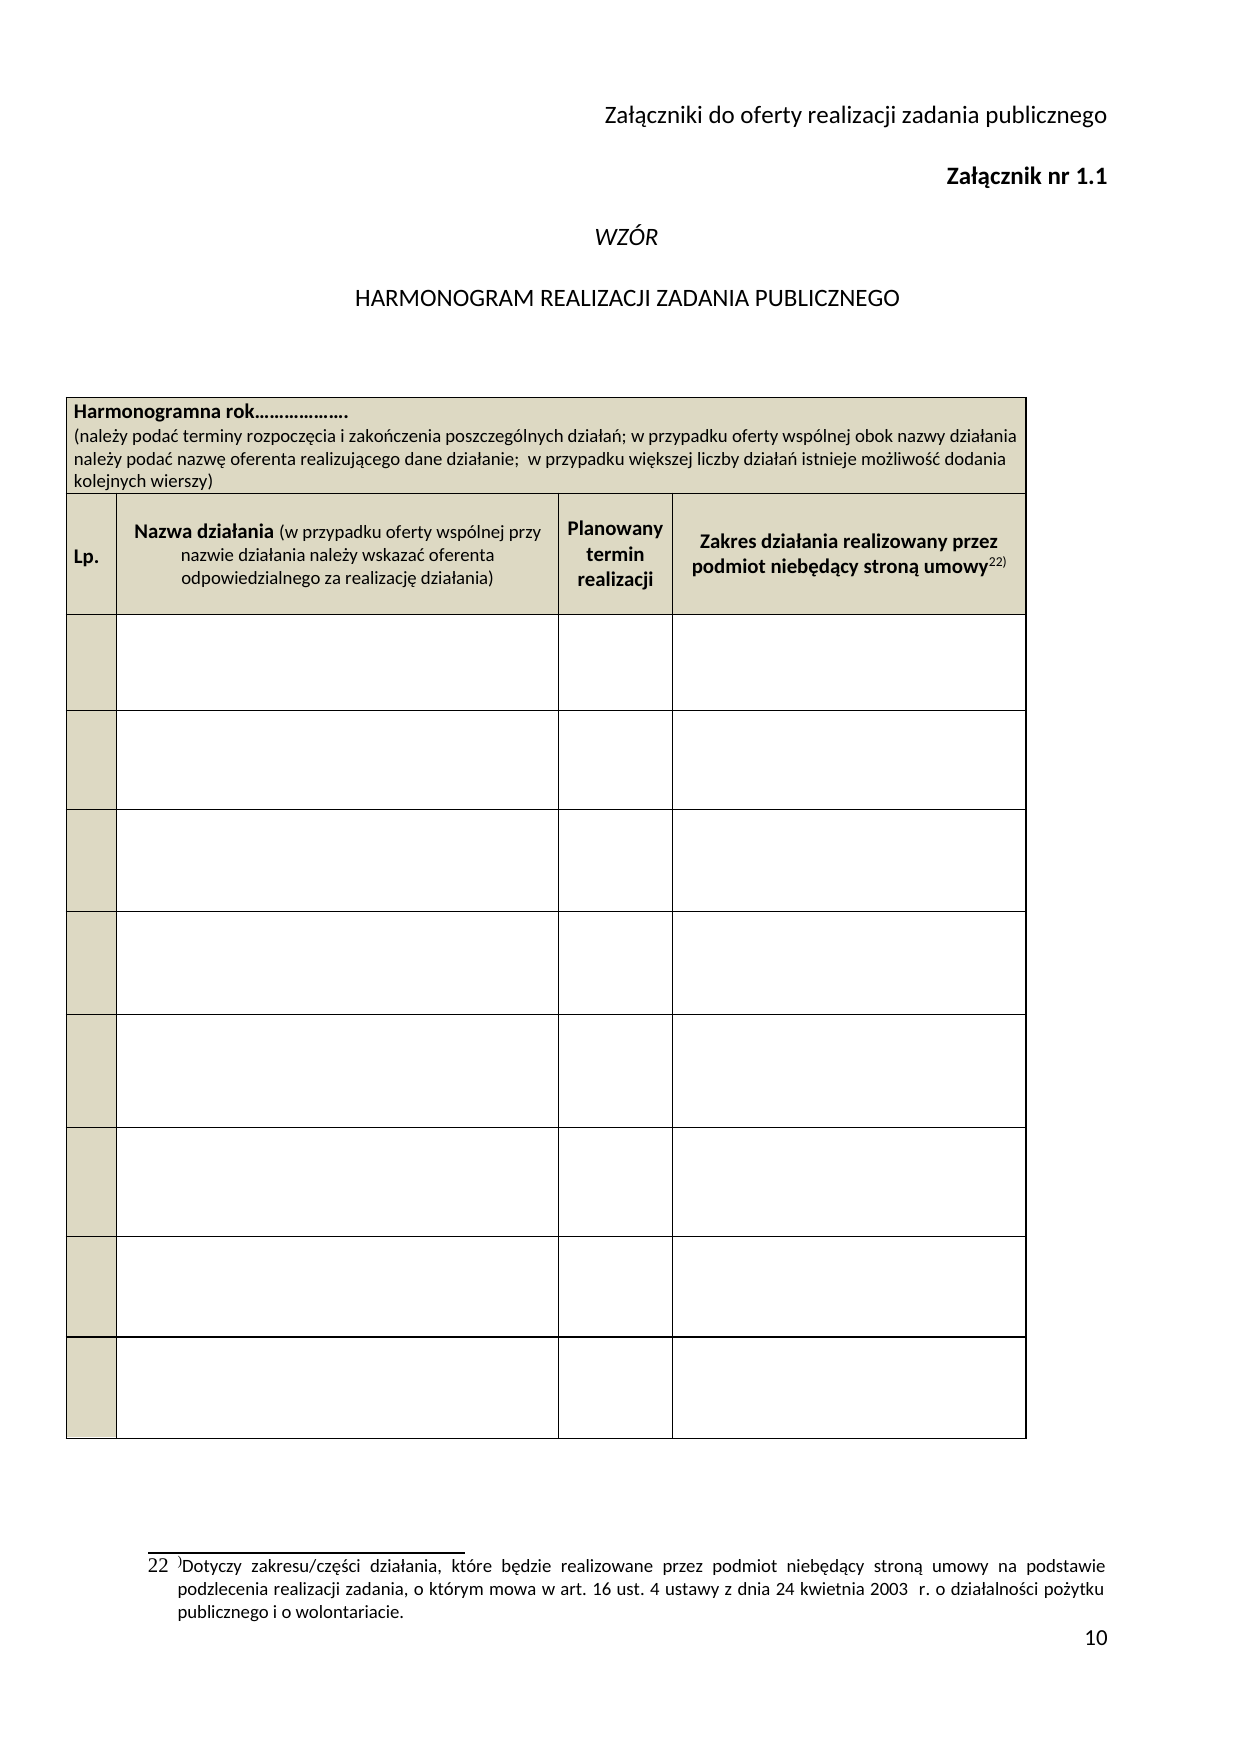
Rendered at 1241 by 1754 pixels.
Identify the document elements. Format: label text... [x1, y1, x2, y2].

table_cell [559, 1128, 672, 1236]
table_cell [673, 1015, 1025, 1127]
table_cell [559, 671, 672, 710]
table_cell Lp. [67, 542, 116, 614]
table_cell Planowany termin realizacji [559, 494, 672, 614]
table_cell [673, 912, 1025, 1014]
table_cell [117, 671, 558, 710]
table_cell [673, 1237, 1025, 1336]
table_cell [67, 912, 116, 1014]
table_cell Nazwa działania (w przypadku oferty wspólnej przy nazwie działania należy wskazać oferenta odpowiedzialnego za realizację działania) [117, 494, 558, 614]
table_cell [559, 615, 672, 671]
table_cell [559, 912, 672, 1014]
table_cell [673, 615, 1025, 710]
table_cell [67, 494, 116, 542]
table_cell [117, 810, 558, 911]
table_cell [67, 810, 116, 911]
table_cell [117, 1128, 558, 1236]
table_header Harmonogramna rok………………. (należy podać terminy rozpoczęcia i zakończenia poszczególnych działań; w przypadku oferty wspólnej obok nazwy działania należy podać nazwę oferenta realizującego dane działanie; w przypadku większej liczby działań istnieje możliwość dodania kolejnych wierszy) [67, 398, 1025, 493]
table_cell [67, 671, 116, 710]
text Załączniki do oferty realizacji zadania publicznego [148, 99, 1107, 130]
table_cell [67, 1128, 116, 1236]
table_cell [559, 1338, 672, 1437]
table_cell Zakres działania realizowany przez podmiot niebędący stroną umowy) [673, 494, 1025, 614]
table_cell [117, 1237, 558, 1336]
table_cell [67, 1015, 116, 1127]
table_cell [67, 1338, 116, 1437]
table_cell [559, 810, 672, 911]
table_cell [117, 711, 558, 809]
table_cell [67, 615, 116, 671]
table_cell [117, 912, 558, 1014]
table_cell [673, 1128, 1025, 1236]
table_cell [673, 711, 1025, 809]
table_cell [559, 711, 672, 809]
text WZÓR [148, 221, 1107, 252]
table_cell [117, 1338, 558, 1437]
table_cell [673, 810, 1025, 911]
text HARMONOGRAM REALIZACJI ZADANIA PUBLICZNEGO [148, 282, 1107, 313]
table_cell [117, 1015, 558, 1127]
table_cell [559, 1237, 672, 1336]
table_cell [117, 615, 558, 671]
table_cell [67, 1237, 116, 1336]
table_cell [67, 711, 116, 809]
table_cell [559, 1015, 672, 1127]
table_cell [673, 1338, 1025, 1437]
text Załącznik nr 1.1 [148, 160, 1107, 191]
